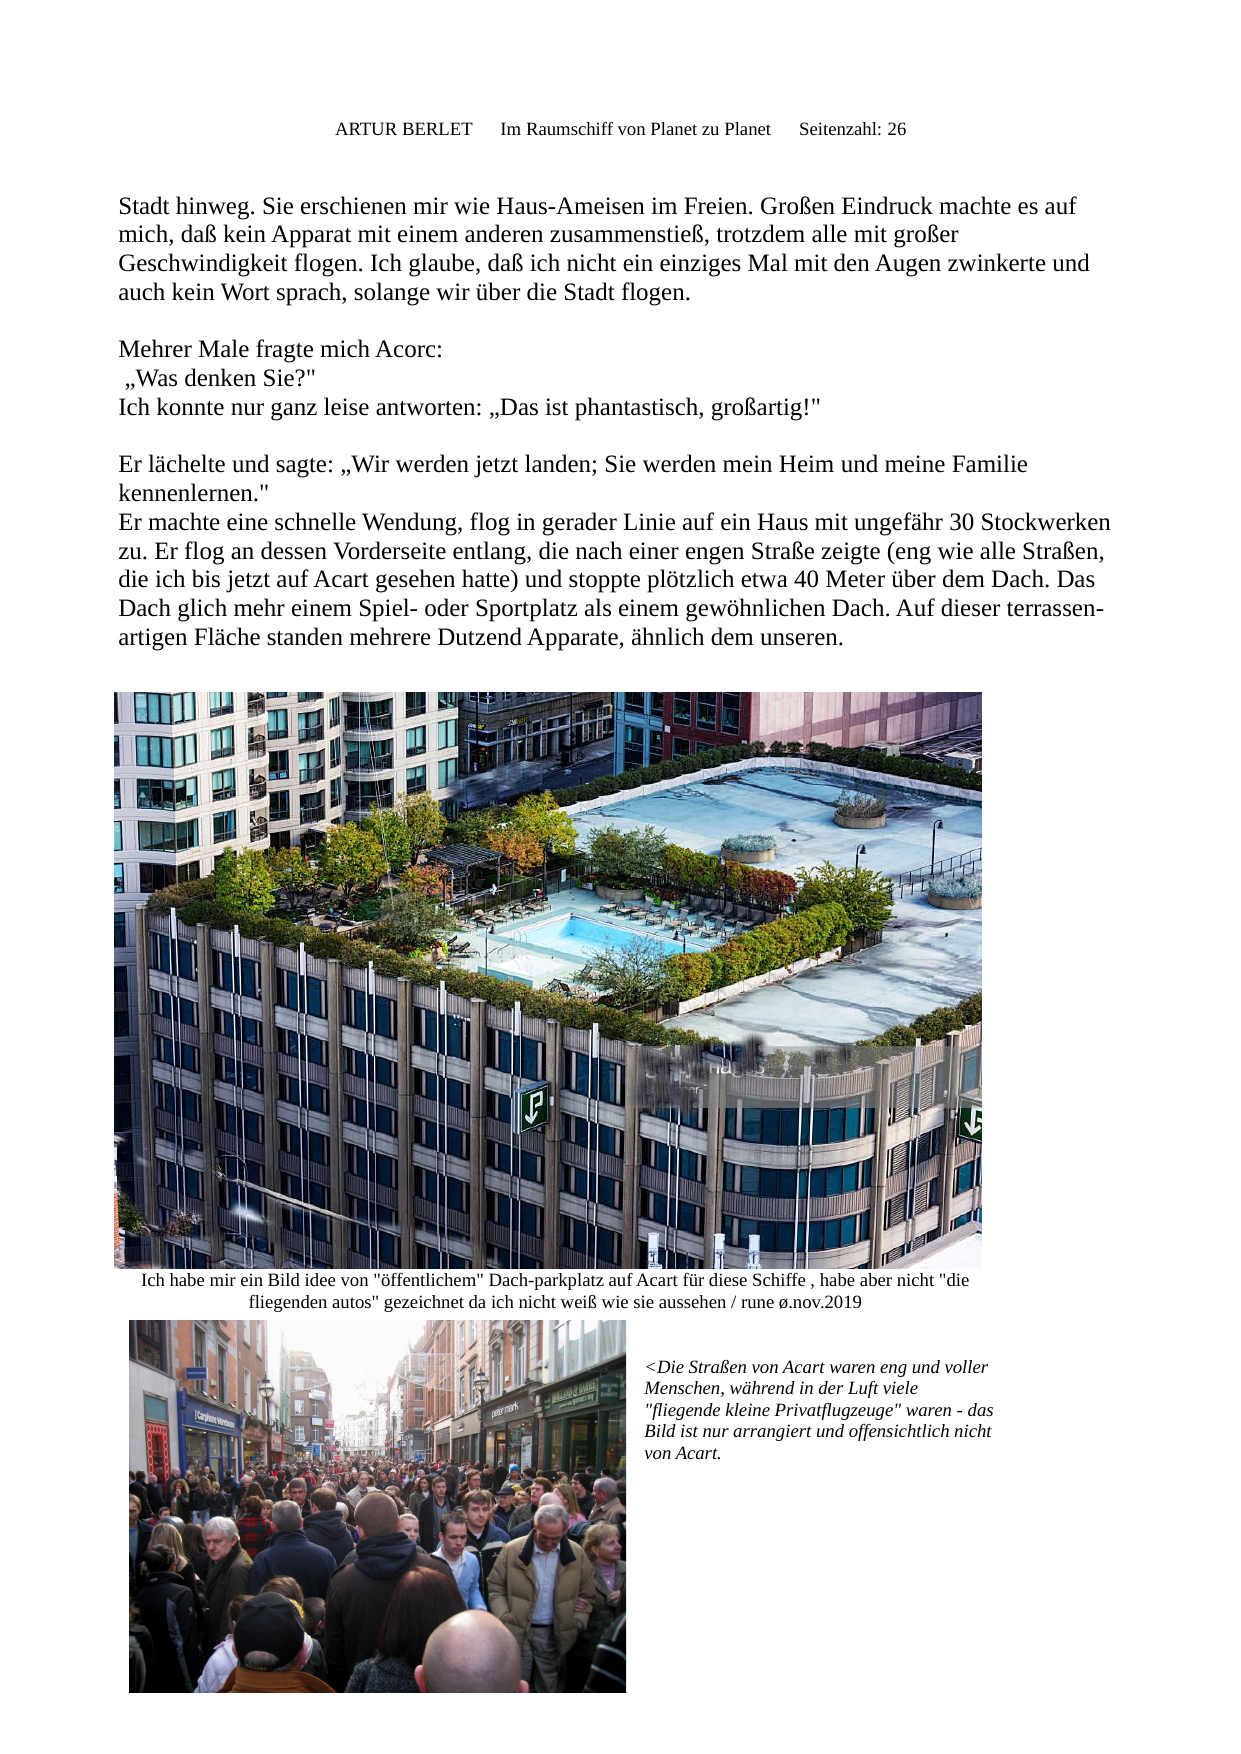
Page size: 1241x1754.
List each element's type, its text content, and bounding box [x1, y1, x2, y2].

text Er lächelte und sagte: „Wir werden jetzt landen; Sie wer­den mein Heim und meine Familie kennenlernen." [118, 449, 1123, 507]
text „Was denken Sie?" [118, 363, 1123, 392]
text Stadt hinweg. Sie erschienen mir wie Haus-Ameisen im Freien. Großen Eindruck machte es auf mich, daß kein Apparat mit einem anderen zusammenstieß, trotzdem alle mit großer Geschwindigkeit flogen. Ich glaube, daß ich nicht ein einziges Mal mit den Augen zwinkerte und auch kein Wort sprach, solange wir über die Stadt flogen. [118, 191, 1123, 306]
text <Die Straßen von Acart waren eng und voller Menschen, während in der Luft viele "fliegende kleine Privatflugzeuge" waren - das Bild ist nur arrangiert und offensichtlich nicht von Acart. [627, 1356, 999, 1463]
picture [129, 1320, 627, 1693]
text Ich konnte nur ganz leise antworten: „Das ist phantastisch, großartig!" [118, 392, 1123, 421]
text Er machte eine schnelle Wendung, flog in gerader Linie auf ein Haus mit ungefähr 30 Stockwerken zu. Er flog an dessen Vorderseite entlang, die nach einer engen Straße zeigte (eng wie alle Straßen, die ich bis jetzt auf Acart gesehen hatte) und stoppte plötzlich etwa 40 Meter über dem Dach. Das Dach glich mehr einem Spiel- oder Sport­platz als einem gewöhnlichen Dach. Auf dieser terrassen­artigen Fläche standen mehrere Dutzend Apparate, ähnlich dem unseren. [118, 507, 1123, 651]
text Ich habe mir ein Bild idee von "öffentlichem" Dach-parkplatz auf Acart für diese Schiffe , habe aber nicht "die fliegenden autos" gezeichnet da ich nicht weiß wie sie aussehen / rune ø.nov.2019 [118, 679, 993, 1312]
text Mehrer Male fragte mich Acorc: [118, 334, 1123, 363]
picture [116, 693, 980, 1268]
